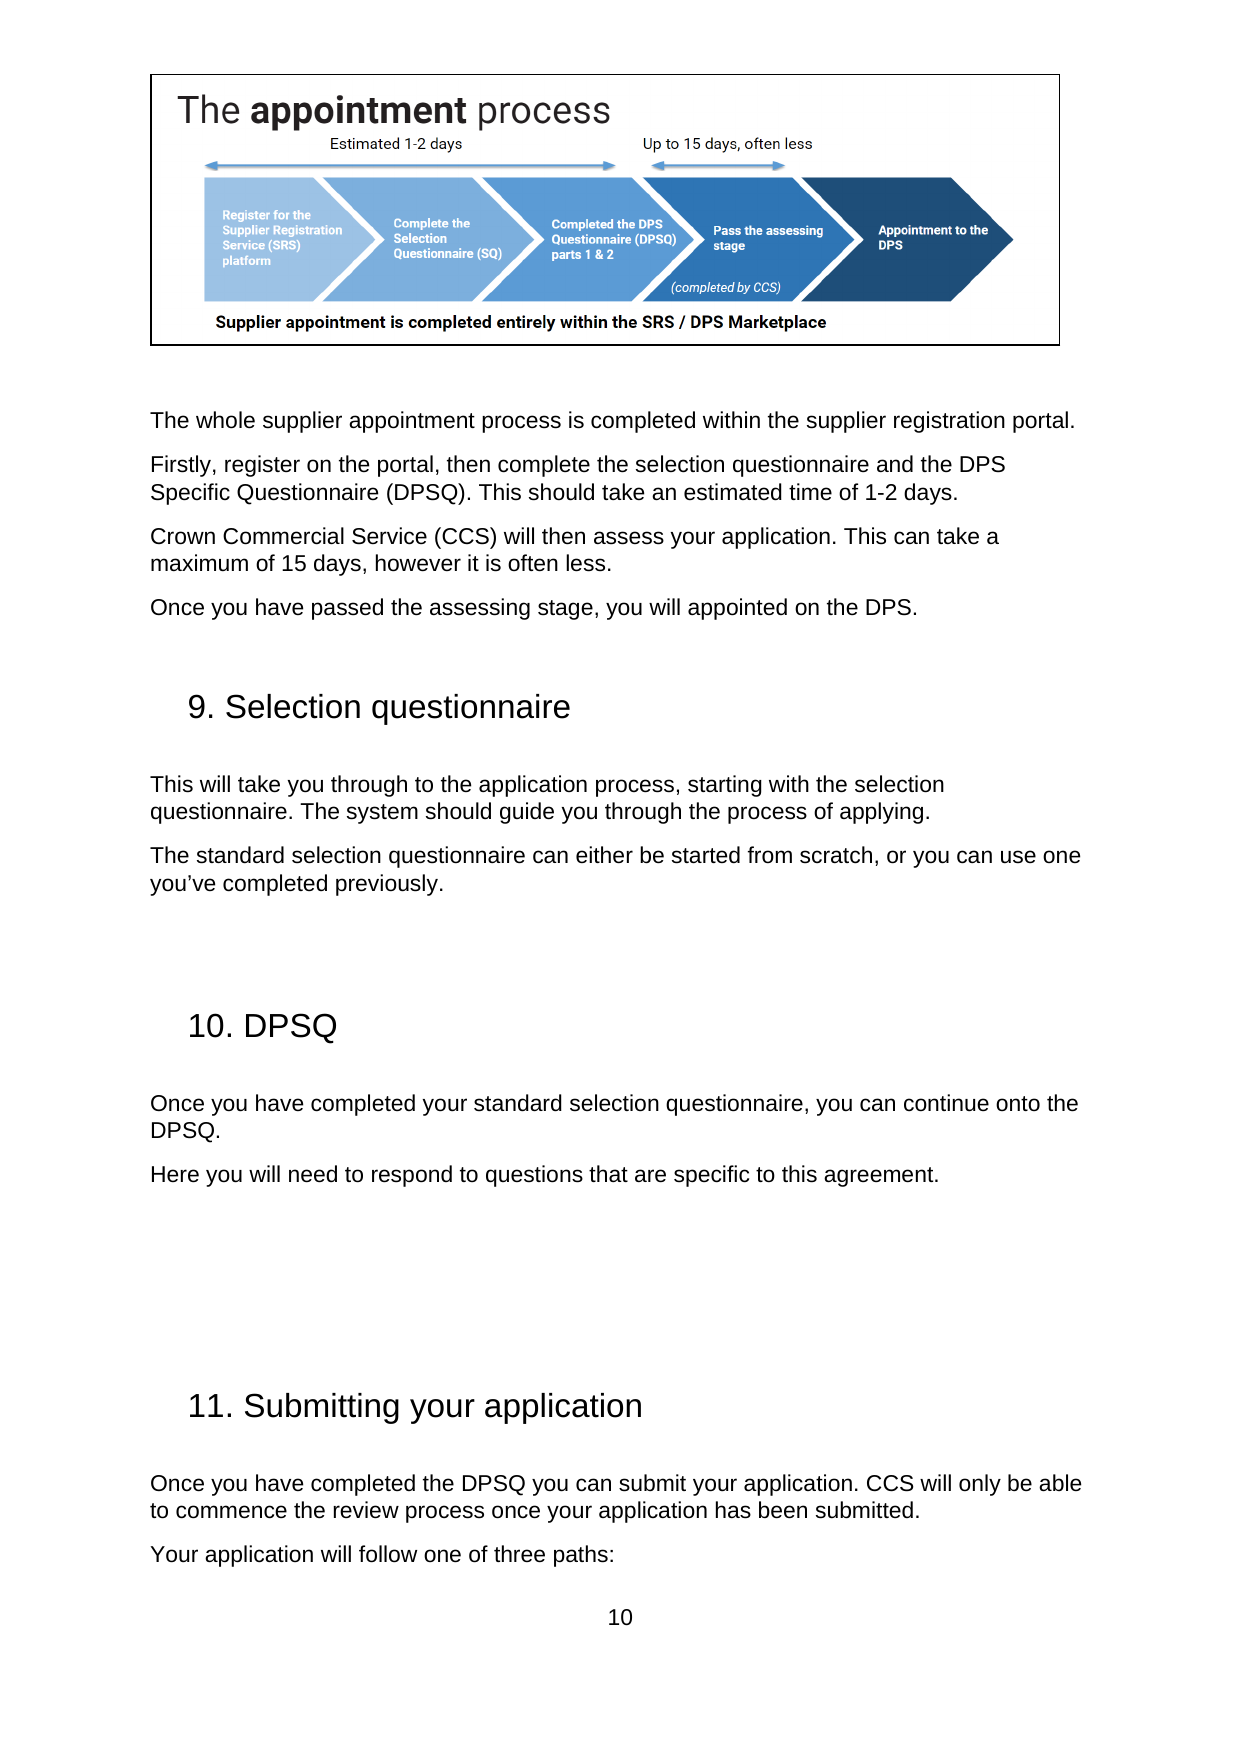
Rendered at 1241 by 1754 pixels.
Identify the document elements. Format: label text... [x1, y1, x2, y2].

subtitle Submitting your application [187, 1386, 1090, 1424]
text The whole supplier appointment process is completed within the supplier registration portal. [150, 407, 1090, 434]
text Here you will need to respond to questions that are specific to this agreement. [150, 1161, 1090, 1188]
text Crown Commercial Service (CCS) will then assess your application. This can take a maximum of 15 days, however it is often less. [150, 523, 1090, 577]
text Once you have completed the DPSQ you can submit your application. CCS will only be able to commence the review process once your application has been submitted. [150, 1470, 1090, 1523]
text This will take you through to the application process, starting with the selection questionnaire. The system should guide you through the process of applying. [150, 771, 1090, 824]
text Your application will follow one of three paths: [150, 1541, 1090, 1567]
text Firstly, register on the portal, then complete the selection questionnaire and the DPS Specific Questionnaire (DPSQ). This should take an estimated time of 1-2 days. [150, 451, 1090, 505]
text The standard selection questionnaire can either be started from scratch, or you can use one you’ve completed previously. [150, 842, 1090, 896]
subtitle Selection questionnaire [187, 687, 1090, 725]
text Once you have passed the assessing stage, you will appointed on the DPS. [150, 594, 1090, 621]
text Once you have completed your standard selection questionnaire, you can continue onto the DPSQ. [150, 1090, 1090, 1143]
subtitle DPSQ [187, 1006, 1090, 1044]
